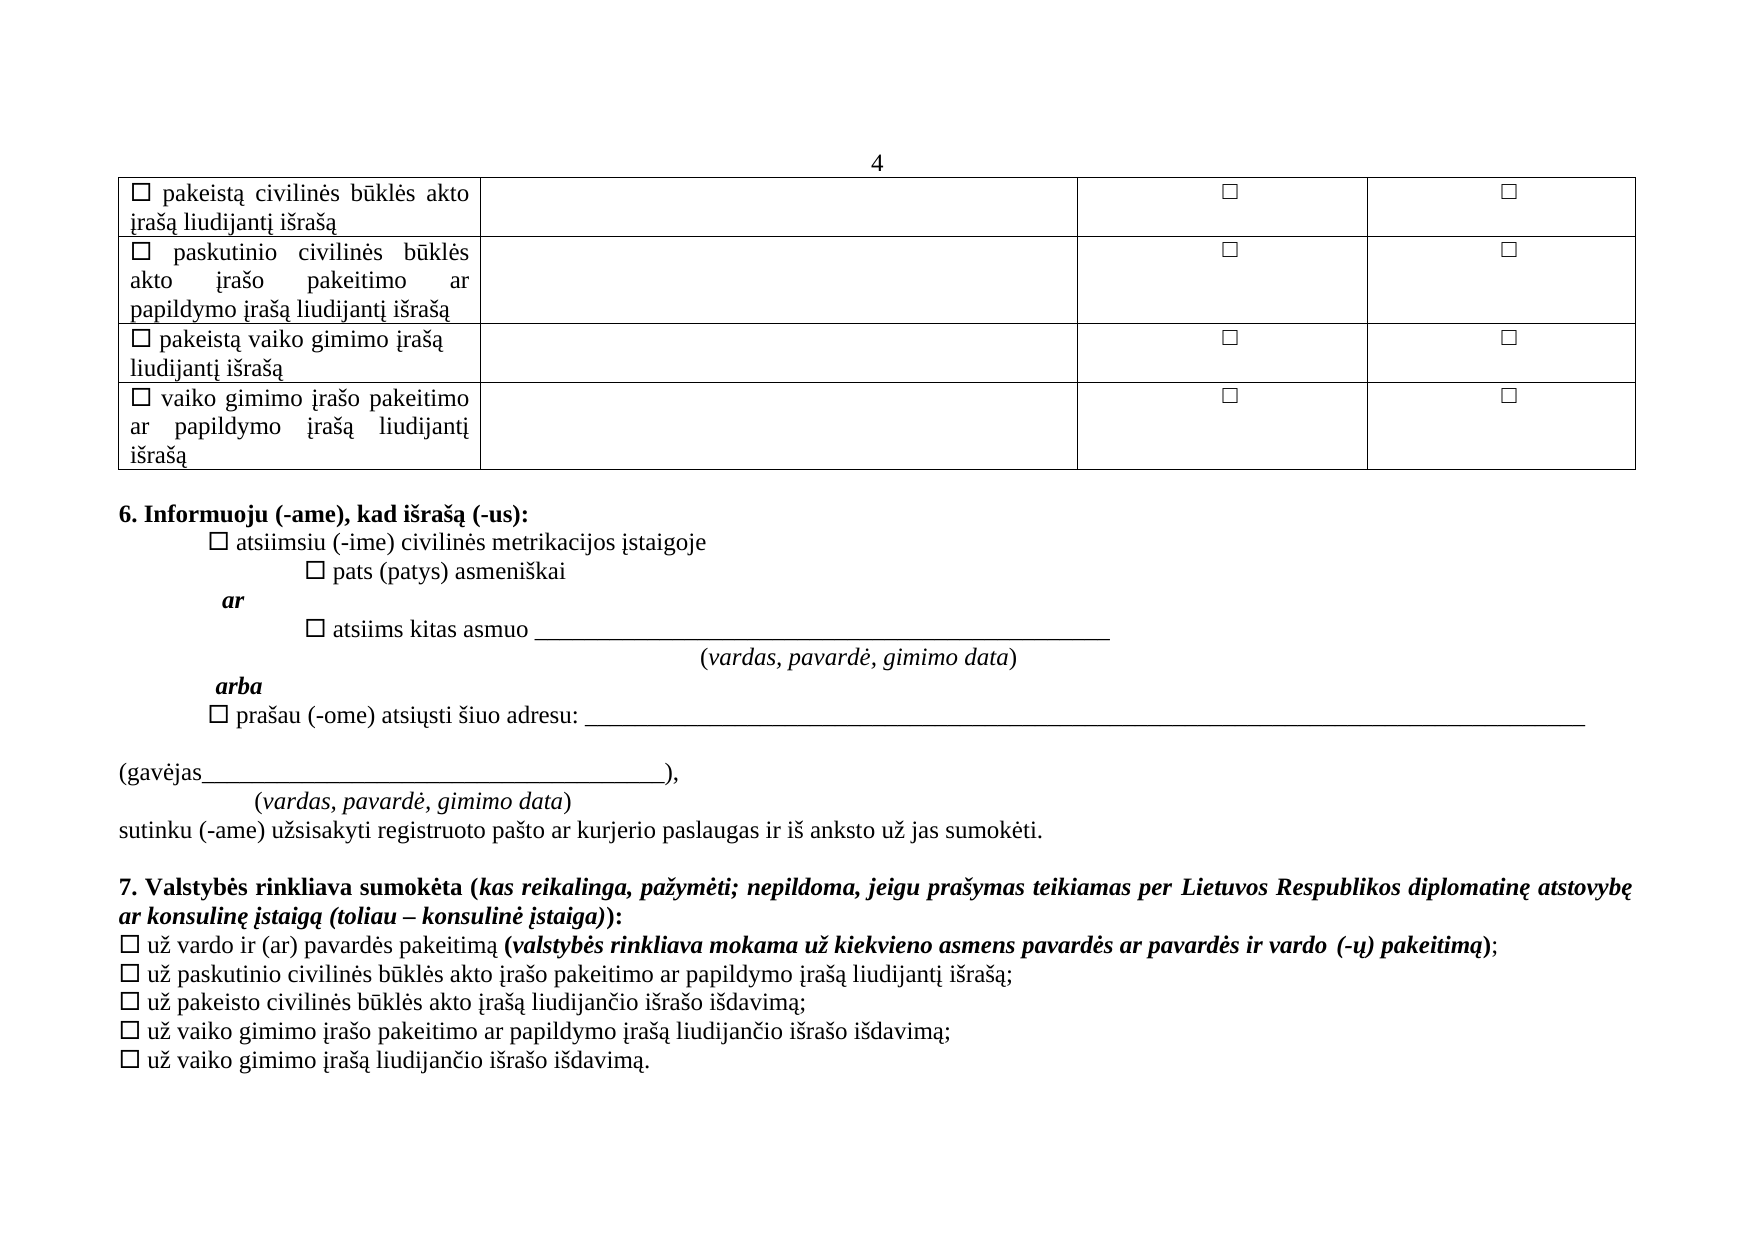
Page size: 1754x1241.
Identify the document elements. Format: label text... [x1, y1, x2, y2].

table_cell □ [1368, 237, 1635, 323]
table_cell [481, 178, 1077, 236]
text arba [118, 671, 1635, 700]
table_cell  pakeistą vaiko gimimo įrašą liudijantį išrašą [119, 324, 480, 382]
text  už vardo ir (ar) pavardės pakeitimą (valstybės rinkliava mokama už kiekvieno asmens pavardės ar pavardės ir vardo (-ų) pakeitimą); [118, 930, 1635, 959]
text 7. Valstybės rinkliava sumokėta (kas reikalinga, pažymėti; nepildoma, jeigu prašymas teikiamas per Lietuvos Respublikos diplomatinę atstovybę ar konsulinę įstaigą (toliau – konsulinė įstaiga)): [118, 872, 1635, 930]
text (vardas, pavardė, gimimo data) [118, 786, 1635, 815]
table_cell  pakeistą civilinės būklės akto įrašą liudijantį išrašą [119, 178, 480, 236]
table_cell □ [1368, 324, 1635, 382]
table_cell □ [1078, 324, 1367, 382]
table_cell [481, 237, 1077, 323]
text  už vaiko gimimo įrašo pakeitimo ar papildymo įrašą liudijančio išrašo išdavimą; [118, 1016, 1635, 1045]
text  atsiimsiu (-ime) civilinės metrikacijos įstaigoje [118, 527, 1635, 556]
table_cell □ [1078, 383, 1367, 469]
text  už paskutinio civilinės būklės akto įrašo pakeitimo ar papildymo įrašą liudijantį išrašą; [118, 959, 1635, 987]
text  prašau (-ome) atsiųsti šiuo adresu: ________________________________________________________________________________ [118, 700, 1635, 729]
table_cell [481, 324, 1077, 382]
table_cell [481, 383, 1077, 469]
table_cell  vaiko gimimo įrašo pakeitimo ar papildymo įrašą liudijantį išrašą [119, 383, 480, 469]
text  už pakeisto civilinės būklės akto įrašą liudijančio išrašo išdavimą; [118, 987, 1635, 1016]
text  atsiims kitas asmuo ______________________________________________ [118, 614, 1635, 642]
table_cell □ [1368, 178, 1635, 236]
table_cell □ [1078, 237, 1367, 323]
text ar [118, 585, 1635, 614]
table_cell  paskutinio civilinės būklės akto įrašo pakeitimo ar papildymo įrašą liudijantį išrašą [119, 237, 480, 323]
table_cell □ [1368, 383, 1635, 469]
text  pats (patys) asmeniškai [118, 556, 1635, 585]
text sutinku (-ame) užsisakyti registruoto pašto ar kurjerio paslaugas ir iš anksto už jas sumokėti. [118, 815, 1635, 844]
text (vardas, pavardė, gimimo data) [118, 642, 1635, 671]
text  už vaiko gimimo įrašą liudijančio išrašo išdavimą. [118, 1045, 1635, 1074]
table_cell □ [1078, 178, 1367, 236]
text 6. Informuoju (-ame), kad išrašą (-us): [118, 499, 1635, 527]
text (gavėjas_____________________________________), [118, 757, 1635, 786]
